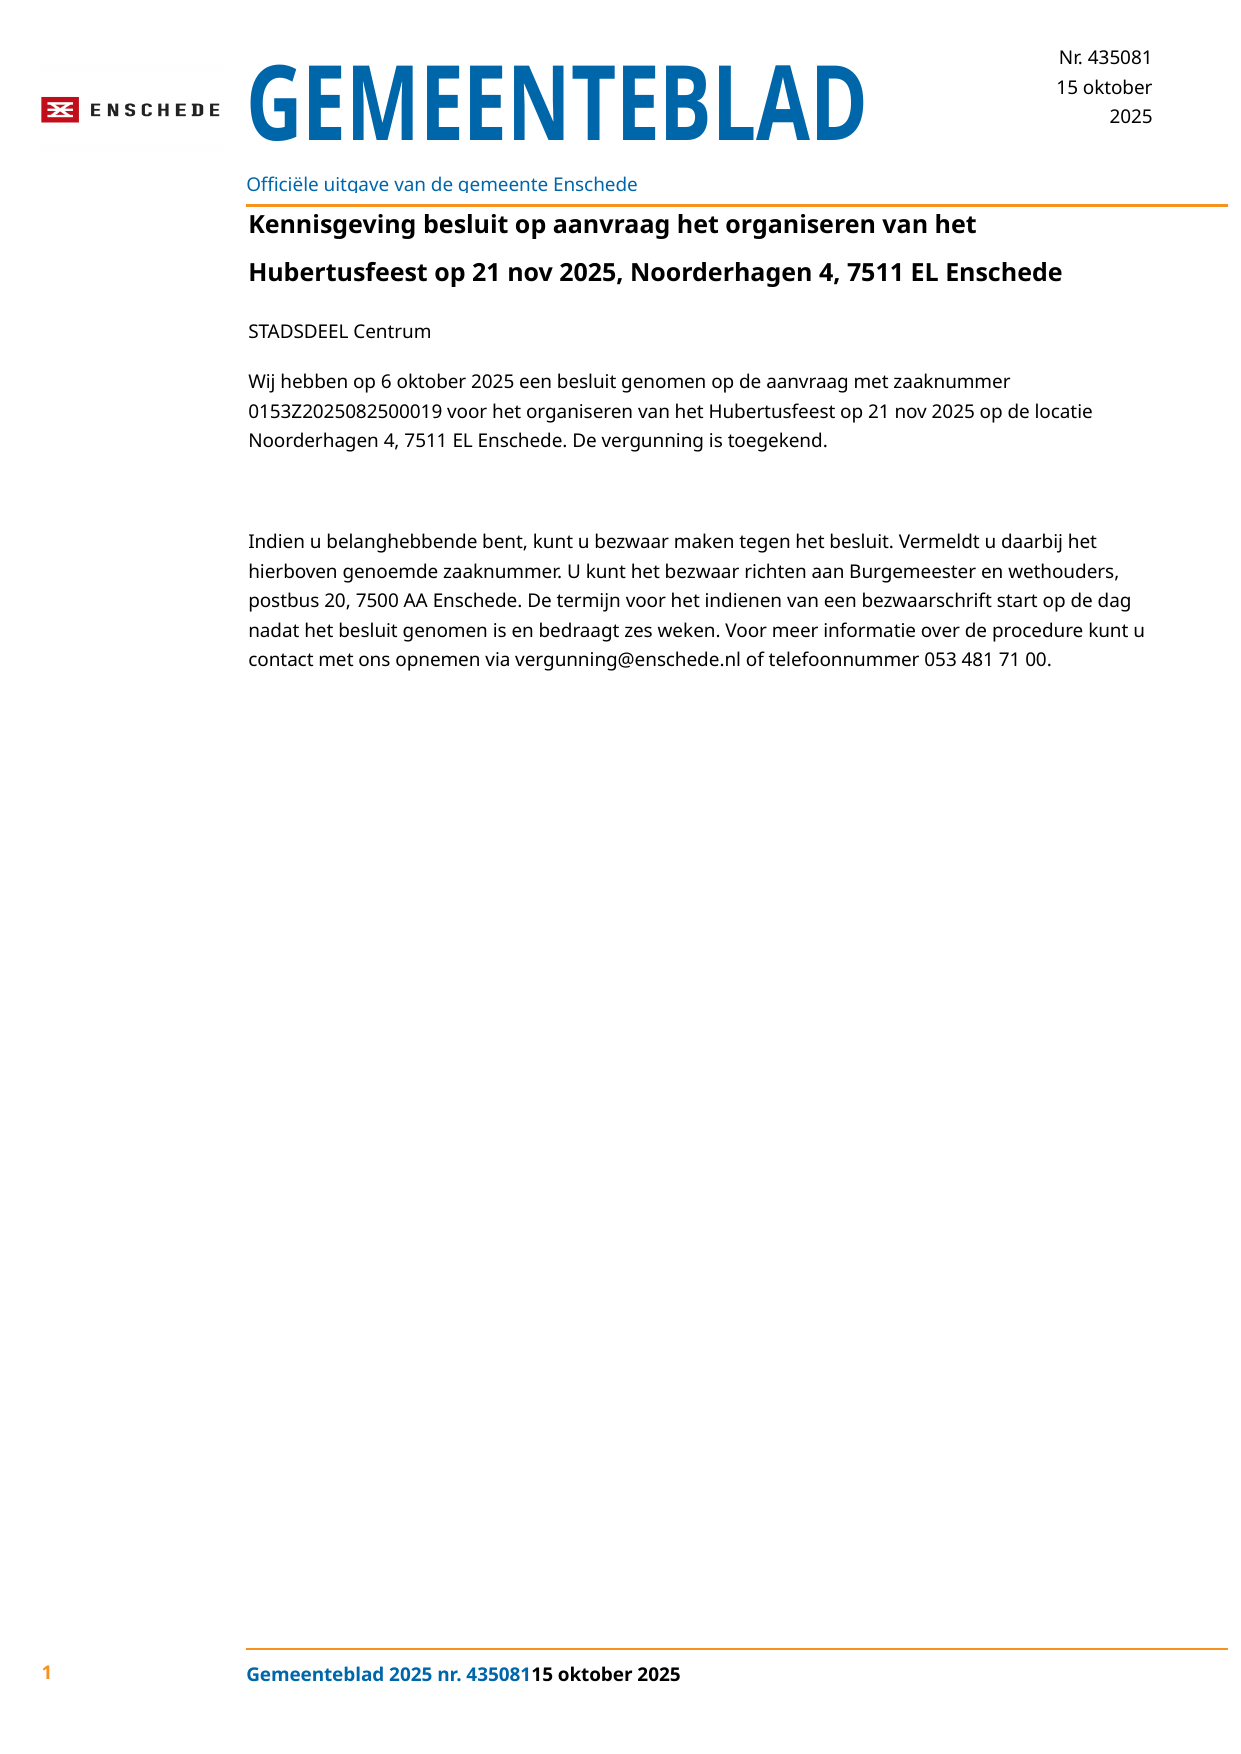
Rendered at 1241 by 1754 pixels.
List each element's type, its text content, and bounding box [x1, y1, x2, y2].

text STADSDEEL Centrum [248, 318, 1152, 344]
picture [41, 47, 231, 172]
text Kennisgeving besluit op aanvraag het organiseren van het Hubertusfeest op 21 nov 2025, Noorderhagen 4, 7511 EL Enschede [248, 207, 1152, 288]
text Wij hebben op 6 oktober 2025 een besluit genomen op de aanvraag met zaaknummer 0153Z2025082500019 voor het organiseren van het Hubertusfeest op 21 nov 2025 op de locatie Noorderhagen 4, 7511 EL Enschede. De vergunning is toegekend. [248, 368, 1152, 453]
text Indien u belanghebbende bent, kunt u bezwaar maken tegen het besluit. Vermeldt u daarbij het hierboven genoemde zaaknummer. U kunt het bezwaar richten aan Burgemeester en wethouders, postbus 20, 7500 AA Enschede. De termijn voor het indienen van een bezwaarschrift start op de dag nadat het besluit genomen is en bedraagt zes weken. Voor meer informatie over de procedure kunt u contact met ons opnemen via vergunning@enschede.nl of telefoonnummer 053 481 71 00. [248, 528, 1152, 672]
